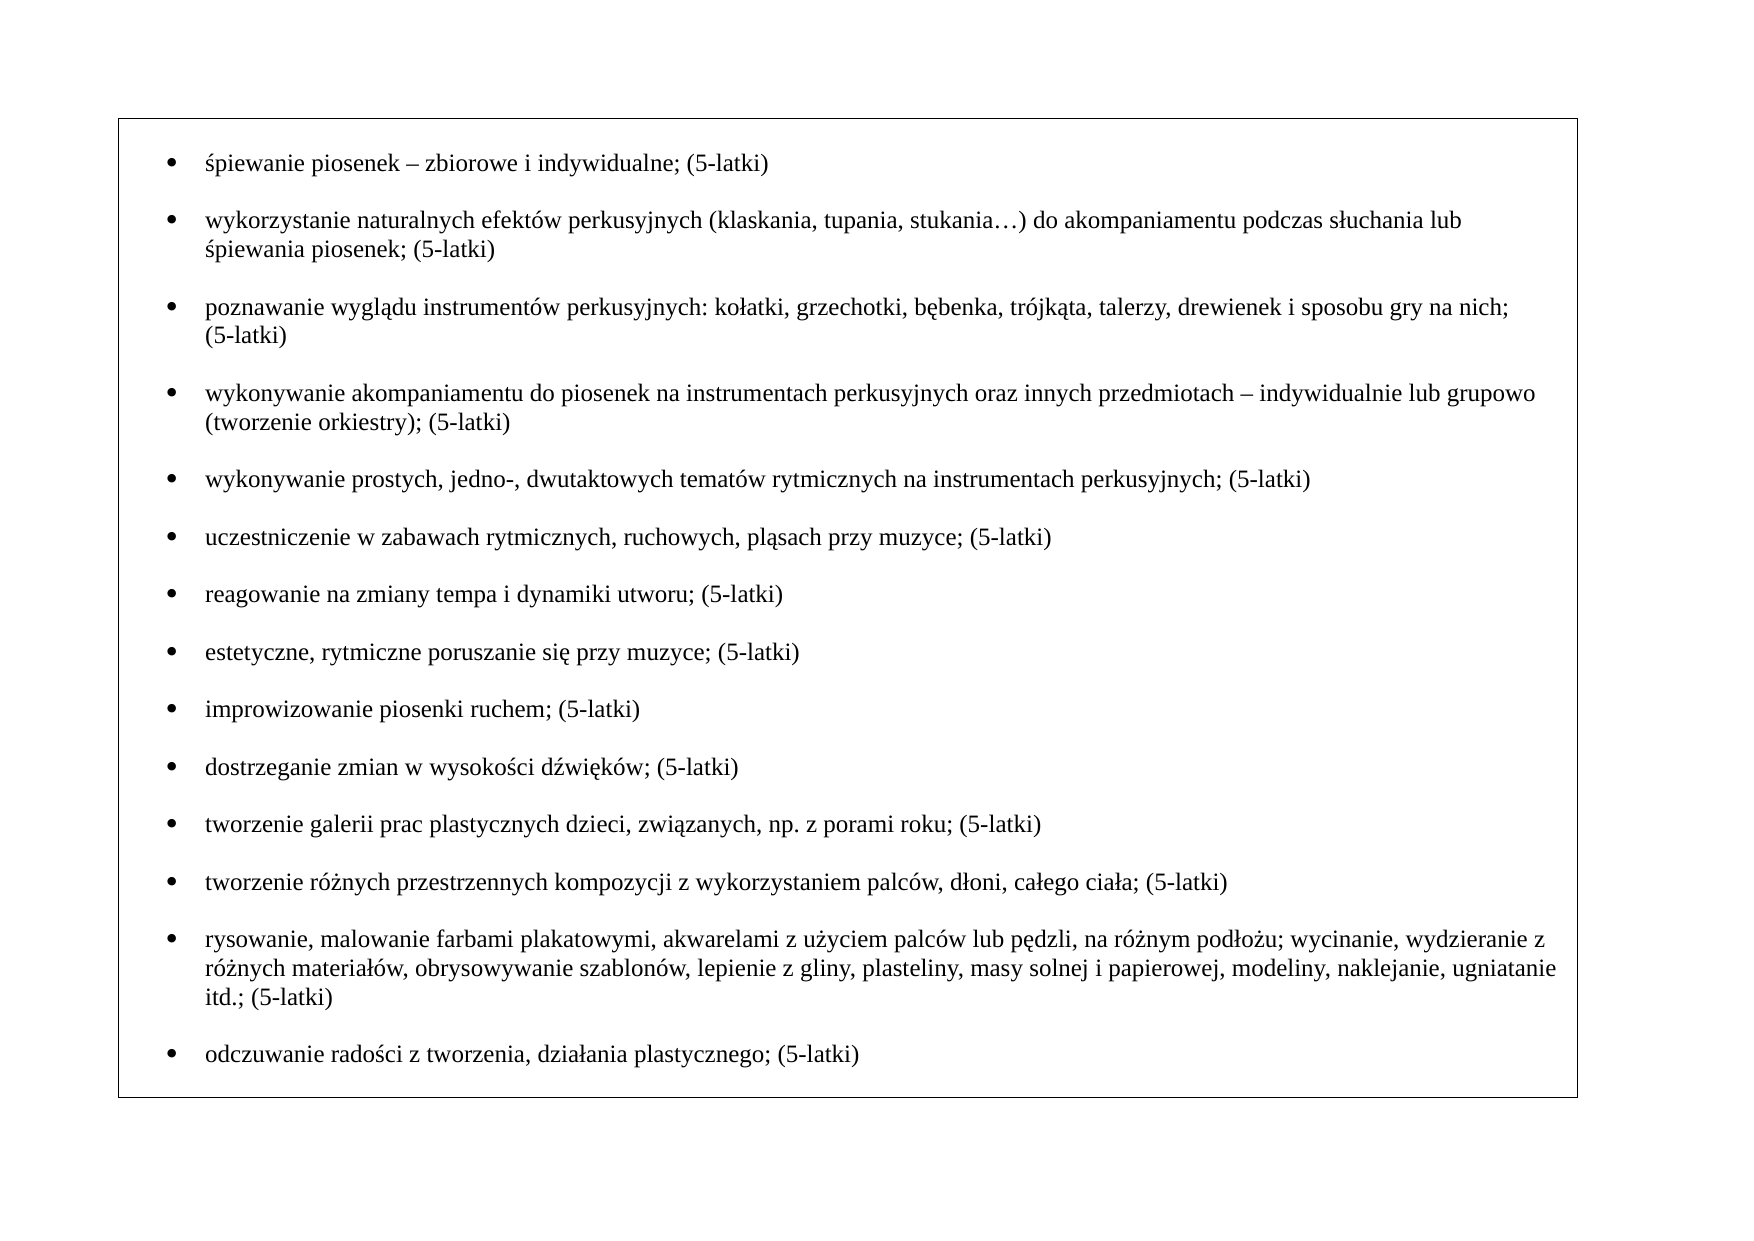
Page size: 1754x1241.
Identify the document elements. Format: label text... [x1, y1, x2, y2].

table_cell Treści programowe: Fizyczny obszar rozwoju dziecka Społeczna aktywność dziecka: korzystanie z własnych zmysłów: rozpoznawanie smaku, zapachu, słyszanych dźwięków, rozpoznawanie za pomocą wzroku, dotyku, korzystanie z toalety, udział w porządkowaniu sali po skończonej zabawie, zawracanie uwagi na kulturę spożywania posiłków; (5-latki) samodzielne rozbieranie się i ubieranie oraz dbanie o swoją garderobę; (5-latki) porządkowanie po sobie miejsc zabaw, pracy i spożywania posiłków; (5-latki) dbanie o porządek na półkach indywidualnych; (5-latki) Językowa aktywność dziecka: rozwijanie sprawności całego ciała (w toku wykonywania czynności samoobsługowych, zabaw ruchowych); nabywanie koordynacji ruchowej nabywanie koordynacji wzrokowo-ruchowej, np. powtarzanie prostych ruchów innej osoby w czasie zabawy. nabywanie sprawności manualnej (poprzez wykonywanie czynności wymagających zaangażowania mięśni dłoni, np. lepienie prostych kształtów z plasteliny, zgniatanie i zaginanie papieru) rozwijanie sprawności całego ciała (w toku wykonywania czynności samoobsługowych, zabaw ruchowych i ćwiczeń gimnastycznych); (5-latki) wykonywanie czynności wymagających zaangażowania mięśni dłoni, np.: lepienie z plasteliny, zgniatanie i zaginanie papieru, wycinanie, wydzieranie; (5-latki) rozwijanie koordynacji wzrokowo-ruchowej, np.: powtarzanie ruchów innej osoby w czasie zabawy; (5-latki) wykonywanie czynności z dużym i małym napięciem mięśniowym w toku zabaw ruchowych i ćwiczeń plastycznych; (5-latki) odwzorowywanie elementów (przerysowywanie, rysowanie według wzoru, kalkowanie); (5-latki) Artystyczna aktywność dziecka: uczestniczenie w zabawach rytmicznych i ruchowych, reagowanie na zmiany tempa i dynamiki utworu o dużym zróżnicowaniu, rytmiczne poruszanie się przy muzyce, uczestniczenie w zabawach konstrukcyjnych, uczestniczenie w zabawach angażujących kilka zmysłów jednocześnie. uczestniczenie w zabawach rytmicznych, ruchowych, pląsach przy muzyce; (5-latki) uczestniczenie w zabawach konstrukcyjno-technicznych wykorzystujących doświadczenia zbierane podczas poznawania środowiska technicznego, np. składanie zabawek z oddzielnych części, budowanie różnych konstrukcji z klocków, przezywanie radości z pozytywnych efektów swoich działań; (5-latki) Ruchowa i zdrowotna aktywność dziecka: uczestniczenie w zabawach ruchowych: kształtujących postawę, orientacyjno-porządkowych, bieżnych, z elementami czworakowania, z elementami skoku, podskoku, z elementami toczenia, z elementami rzutu, chwytu, równoważnych, organizowanych metodą opowieści ruchowych, ze śpiewem, przebywanie na świeżym powietrzu – uczestniczenie w spacerach, zabawach, dbanie o higienę poprzez: codzienne mycie całego ciała, mycie zębów po posiłkach, samodzielne korzystanie z toalety, mycie rąk, zwłaszcza po pobycie w toalecie i zabawie na świeżym powietrzu, utrzymywanie czystości odzieży, obuwia, samodzielne ubieranie się i rozbieranie, dbanie o rzeczy osobiste, codzienne zmienianie bielizny, nieużywanie cudzych grzebieni, szczotek, ręczników, zachowywanie porządku w miejscu zabawy, wyrabianie nawyków zdrowotnych przy każdej nadarzającej się sytuacji (np. mycie rąk po skorzystaniu z toalety, składanie w jedno miejsce ubrań podczas przygotowań do leżakowania, korzystnie z chusteczek higienicznych w razie potrzeby), nazywanie części ciała; (5-latki) utrwalanie orientacji w schemacie własnego ciała i ciała drugiej osoby (np. w kontekście kształtowania prawidłowej postawy); (5-latki) uczestniczenie w zabawach ruchowych: kształtujących postawę, orientacyjno-porządkowych, bieżnych, z elementami skoku, podskoku, z elementami toczenia, z elementami rzutu, chwytu, równoważnych, organizowanych metodą opowieści ruchowych, ze śpiewem; (5-latki) uczestniczenie w zabawach organizowanych w terenie (w ogrodzie przedszkolnym, w parku, na boisku) w różnych porach roku (na śniegu, w wodzie); (5-latki) uczestniczenie w ćwiczeniach gimnastycznych; (5-latki) ubieranie się odpowiednio do warunków atmosferycznych występujących w danej porze roku (zapobieganie przegrzaniu i zmarznięciu); (5-latki) przebywanie na świeżym powietrzu; uczestniczenie w spacerach, zabawach i ćwiczeniach ruchowych; (5-latki) dbanie o higienę poprzez codzienne mycie całego ciała, mycie zębów po posiłkach, samodzielne korzystanie z toalety, mycie rak, zwłaszcza po pobycie w toalecie i po zabawie na świeżym powietrzu, utrzymywanie czystości odzieży, obuwia; zwracanie uwagi na estetyczny wygląd, samodzielne ubieranie się i rozbieranie, dbanie o rzeczy osobiste, codzienne zmienianie bielizny, nieużywanie cudzych grzebieni, szczotek, ręczników, zachowywanie porządku w miejscu zabawy, pracy, nauki; (5-latki) sygnalizowanie nauczycielowi złego samopoczucia; (5-latki) wyrabianie nawyków zdrowotnych, np. samodzielnego ubierania się, poprawnego korzystania z toalety, właściwego zachowania się przy stole, przestrzegania zasad bezpieczeństwa w toku zabaw ruchowych i innych; (5-latki) aktywne uczestniczenie w zabawach na świeżym powietrzu; (5-latki) przeplatanie aktywności ruchowej z odpoczynkiem; (5-latki) wybieranie bezpiecznego miejsca do zabaw; (5-latki) bezpieczne korzystanie ze sprzętu sportowego, urządzeń znajdujących się na placu zabaw; (5-latki) informowanie nauczyciela o wszystkich sytuacjach budzących wątpliwości i obawy; (5-latki) naśladowanie ruchów wykonywanych przez nauczyciela, odtwarzanie ruchem całego ciała lub samych rąk sposobów poruszania się zwierząt itp.; (5-latki) Emocjonalny obszar rozwoju dziecka Społeczna aktywność dziecka: podejmowanie prób wspólnych zabaw, wyrażanie i nazywanie różnych emocji podczas zabaw; (5-latki) określanie sytuacji wywołujących różne emocje, np.: radość, złość, smutek, strach; (5-latki) radzenie sobie z emocjami poprzez udział w zabawach , rozmowach, słuchaniu wybranych utworów literackich; (5-latki) zapraszanie innych dzieci do wspólnej zabawy; (5-latki) szanowanie wytworów pracy innych oraz ich własności; (5-latki) dzielenie się wrażeniami, spostrzeżeniami z obserwacji danego zdarzenia, danej sytuacji; (5-latki) zwracanie się o pomoc w trudnych sytuacjach; (5-latki) Społeczny obszar rozwoju dziecka Społeczna aktywność dziecka: podawanie swojego imienia i nazwiska, poznawanie imion i nazwisk dzieci z grupy, przestrzeganie ustalonych umów i zasad regulujących współżycie w grupie, podejmowanie prób wspólnych zabaw, uczestniczenie we wspólnych zabawach, odpowiadanie na pytania, prezentowanie swoich wyrobów, dokonanie samooceny ich wykonania; (5-latki) uczestniczenie w sytuacjach stwarzających możliwość wyboru, przewidywanie skutków zachowań, zwracanie uwagi na konsekwencje wynikające z danego wyboru; (5-latki) przestrzeganie wspólnie ustalonych umów i zasad regulujących współżycie w grupie; (5-latki) dostrzeganie potrzeb innych, szanowanie ich; (5-latki) cieszenie się z sukcesów drugiej osoby; (5-latki) pomaganie kolegom w sytuacjach wywołujących smutek; (5-latki) szanowanie wytworów pracy innych oraz ich własności; (5-latki) współdziałanie podczas zabaw, gier, tańców integracyjnych; (5-latki) unikanie zachować agresywnych, powstrzymywanie ich, dążenie do kompromisu; (5-latki) uczestniczenie we wspólnych zabawach, np.: ruchowych, prowadzonych metodą Rudolfa Labana, Weroniki Sherborne, wspólne wykonywanie prac plastycznych; (5-latki) dzielenie się wrażeniami, spostrzeżeniami z obserwacji danego zdarzenia, danej sytuacji; (5-latki) odpowiadanie na zadane pytania, formułowanie własnych pytań; (5-latki) Poznawczy obszar rozwoju dziecka Społeczna aktywność dziecka: określanie tego, co dziecko lubi robić, wymienianie i nazywanie wybranych zawodów. określanie tego, co dziecko robi dobrze: (5-latki) podejmowanie prób posługiwania się przyborami i narzędziami zgodnie z ich przeznaczeniem; (5-latki) opowiadanie o sobie w grupie rówieśniczej; (5-latki) oglądanie zdjęć, ilustracji, słuchanie wierszy, opowiadań – odwoływanie się do własnych obserwacji w celu zwróceni uwagi na piękno naszego kraju; (5-latki) Językowa aktywność dziecka: maszerowanie w rytmie muzyki lub w rytmie wystukiwanym na bębenku, wyrażanie swoich myśli, potrzeb, przeżyć w rozmowach z rówieśnikami w codziennych sytuacjach; swobodne rozmowy na tematy bliskie dzieciom w kontaktach indywidualnych, wypowiadanie się na temat obrazka, ilustracji, wysłuchanego tekstu, powtarzanie krótkich rymowanek, wypowiadanie się prostymi zdaniami, nabywanie nawyku dbania o książki, szanowania ich, słuchanie wierszy, opowiadań, odpowiadanie na pytania dotyczące utworu literackiego. uczestniczenie w zabawach polegających na odtwarzaniu dźwięków, np. w zabawie w echo melodyczne, wokalne; (5-latki) aktywne słuchanie rozmówcy; (5-latki) wyklaskiwanie rytmicznych fragmentów piosenek; (5-latki) wyrażanie swoich myśli, potrzeb, przeżyć w rozmowach z rówieśnikami w codziennych sytuacjach; (5-latki) swobodne rozmowy na tematy bliskie dzieciom w kontaktach grupowych; (5-latki) przekazywanie swoich odczuć, intencji w sposób werbalny i niewerbalny; (5-latki) stosowanie w wypowiedziach właściwych form fleksyjnych wszystkich odmiennych części mowy: czasownika, rzeczownika, zaimka, przymiotnika, liczebnika; (5-latki) wypowiadanie się złożonymi zdaniami, stosowanie kilkuzdaniowej wypowiedzi; (5-latki) odpowiadanie na pytania, poprawne formułowanie pytań; (5-latki) obserwowanie otoczenia, wymienianie jego elementów, porównywanie ich z tym, co się znajduje dalej; (5-latki) wymawianie samogłosek, a potem wymawianie za nauczycielem spółgłosek; (5-latki) słuchanie zdań, wyodrębnianie w nich słów; liczenie słów w zdaniach; układanie zdań z określonej liczby słów; określanie kolejnych słów w zdaniu; (5-latki) układanie rymów do podanych słów; (5-latki) wyodrębnianie w słowach sylab, określanie ich kolejności; dzielenie słów na sylaby; liczenie sylab w słowach; tworzenie słów rozpoczynających się, kończących się dana sylabą; (5-latki) umiejętne odczytywanie często stosowanych oznaczeń i symboli; (5-latki) zwracanie uwagi na fakt, że czytanie obok mówienia i pisania jest jedną z form komunikowania się ludzi; (5-latki) rozpoznawanie liter drukowanych – małych i wielkich (5-latki) całościowe rozpoznawanie napisów umieszczonych w sali zajęć – nazw znajdujących się tam zabawek, kącików zainteresowań, roślin (sukcesywne ich wymienianie); (5-latki) wykonywanie ćwiczeń rozwijających orientacje przestrzenną (przygotowanie do czytania od lewej strony do prawej); (5-latki) rozumienie wybranych znaków umownych; (5-latki) Artystyczna aktywność dziecka: słuchanie piosenek w wykonaniu nauczyciela, nauka prostych piosenek fragmentami metodą ze słuchu, śpiewanie piosenek razem z osobą dorosłą, uczestniczenie w zabawach rytmicznych, ruchowych, rytmiczne poruszanie się przy muzyce, tworzenie galerii prac plastycznych dzieci, słuchanie fragmentów książek i tekstów z czasopism, uczestniczenie w zabawach naśladowczych, uczestniczenie w zabawach konstrukcyjnych. słuchanie piosenek w wykonaniu nauczyciela oraz nagrań; (5-latki) nauka piosenek fragmentami, metodą ze słuchu; (5-latki) śpiewanie piosenek – zbiorowe i indywidualne; (5-latki) wykorzystanie naturalnych efektów perkusyjnych (klaskania, tupania, stukania…) do akompaniamentu podczas słuchania lub śpiewania piosenek; (5-latki) poznawanie wyglądu instrumentów perkusyjnych: kołatki, grzechotki, bębenka, trójkąta, talerzy, drewienek i sposobu gry na nich; (5-latki) wykonywanie akompaniamentu do piosenek na instrumentach perkusyjnych oraz innych przedmiotach – indywidualnie lub grupowo (tworzenie orkiestry); (5-latki) wykonywanie prostych, jedno-, dwutaktowych tematów rytmicznych na instrumentach perkusyjnych; (5-latki) uczestniczenie w zabawach rytmicznych, ruchowych, pląsach przy muzyce; (5-latki) reagowanie na zmiany tempa i dynamiki utworu; (5-latki) estetyczne, rytmiczne poruszanie się przy muzyce; (5-latki) improwizowanie piosenki ruchem; (5-latki) dostrzeganie zmian w wysokości dźwięków; (5-latki) tworzenie galerii prac plastycznych dzieci, związanych, np. z porami roku; (5-latki) tworzenie różnych przestrzennych kompozycji z wykorzystaniem palców, dłoni, całego ciała; (5-latki) rysowanie, malowanie farbami plakatowymi, akwarelami z użyciem palców lub pędzli, na różnym podłożu; wycinanie, wydzieranie z różnych materiałów, obrysowywanie szablonów, lepienie z gliny, plasteliny, masy solnej i papierowej, modeliny, naklejanie, ugniatanie itd.; (5-latki) odczuwanie radości z tworzenia, działania plastycznego; (5-latki) słuchanie, czytanych przez nauczyciela lub lektora, fragmentów literatury z odpowiednią intonacją i odpowiednim natężeniem głosu; zwracanie uwagi na piękno języka polskiego (5-latki) wyrażanie swoich przeżyć wewnętrznych, uczuć poprzez różne formy ekspresji: słowną, ruchową, plastyczną, muzyczną; (5-latki) Aktywność poznawcza wykorzystywanie w zabawach różnych zabawek, przedmiotów, uczestniczenie w zabawach organizowanych przez nauczyciela, dających dziecku satysfakcję i radość, powtarzanie z pamięci wierszy, rymowanek, piosenek w połączeniu z ruchem, nauka na pamięć krótkich wierszy i piosenek treściowo bliskich dzieciom oraz sytuacjom, z jakimi się spotykają, uczestniczenie w zabawach twórczych (głównie tematycznych, konstrukcyjnych i ruchowych), dotykanie swojego ciała, zabawy z wykorzystaniem palców, dłoni, głowy, ramion itd.; oglądanie siebie w lustrze, określanie położenia przedmiotów w przestrzeni; stosowanie określeń: na, pod, przed, za, wysoko, nisko, porządkowanie jednorodnych obiektów w otoczeniu na podstawie różnic występujących między nimi, liczenie z wymienianiem kolejnych liczebników głównych; zwrócenie uwagi na rolę ostatniego liczebnika, liczenie palców, przedmiotów itp. uczestniczenie w zabawach rozwijających: aktywność badawczą, umiejętność rozwiązywania problemów, myślenie, wyobrażenia, umiejętność klasyfikowania, uogólniania, rozumowania przyczynowo-skutkowego, poznawania samego siebie; (5-latki) uczestniczenie w zabawach organizowanych przez nauczyciela, dających dziecku satysfakcje i radość; (5-latki) wykorzystywanie w zabawach (także w sposób niekonwencjonalny) różnych zabawek, przedmiotów, znaków i symboli; (5-latki) rozpoznawanie przedmiotów, roślin, zwierząt za pomocą zmysłów: dotyku, smaku, węchu, wzroku, słuchu; (5-latki) dbanie o higienę zmysłów, np. unikanie hałasu, krzyku; (5-latki) mówienie z pamięci wierszy, rymowanek, piosenek w połączeniu z ruchem, obrazem, dźwiękiem; (5-latki) nauka na pamięć wierszy i piosenek treściowo bliskich dzieciom oraz sytuacjom, z jakimi się spotykają; (5-latki) uczestniczenie w zabawach, ćwiczeniach, pracach plastycznych, rozmowach, słuchaniu wierszy, opowiadań sprzyjających koncentracji uwagi; (5-latki) uczestniczenie w różnego rodzaju zabawach twórczych (tematycznych, konstrukcyjnych, ruchowych, z elementem pantomimy itd.): (5-latki) rozwijanie myślenia logicznego poprzez: rozwiązywanie zagadek, rebusów; (5-latki) słuchanie rymowanek, wierszy, opisujących nierealne miejsca, postacie, zdarzenia; (5-latki) nazywanie i wskazywanie części ciała występujących podwójnie, parami – oczu, uszu, nóg; (5-latki) poruszanie się pod dyktando nauczyciela; (5-latki) wykonywanie ćwiczeń w parach; (5-latki) budowanie danego szeregu według wzrastającej lub malejącej liczby elementów, wielkości, natężenia barwy; (5-latki) łączenie przedmiotów w grupy na podstawie cechy percepcyjnej, np. barwy, wielkości, kształtu, a następnie cech funkcjonalnych; (5-latki) rozróżnianie błędnego liczenia od poprawnego; (5-latki) rozwijanie wyobraźni przestrzennej (np. poprzez zastosowanie przestrzennych technik plastycznych, takich jak: konstruowanie, modelowanie itp., oraz pozostawianie swobody w zagospodarowaniu przestrzeni kartki w toku rysowania); (5-latki) nabywanie wrażliwości dotykowej (poprzez kontakt z różnym materiałem przeznaczonym do działalności plastyczno-konstrukcyjnej, np. sznurkiem, watą, folia aluminiową, papierem ściernym, styropianem); (5-latki) wyszukiwanie takich samych przedmiotów, obrazów, symboli graficznych; (5-latki) segregowanie danych symboli graficznych według przyjętego kryterium; (5-latki) Program wychowania przedszkolnego, Grupa MAC S.A. 2020 (s. 41–45, 46–48, 50, 52–54, 56–62, 65–68, 70–73, 79). [119, 119, 1577, 1097]
